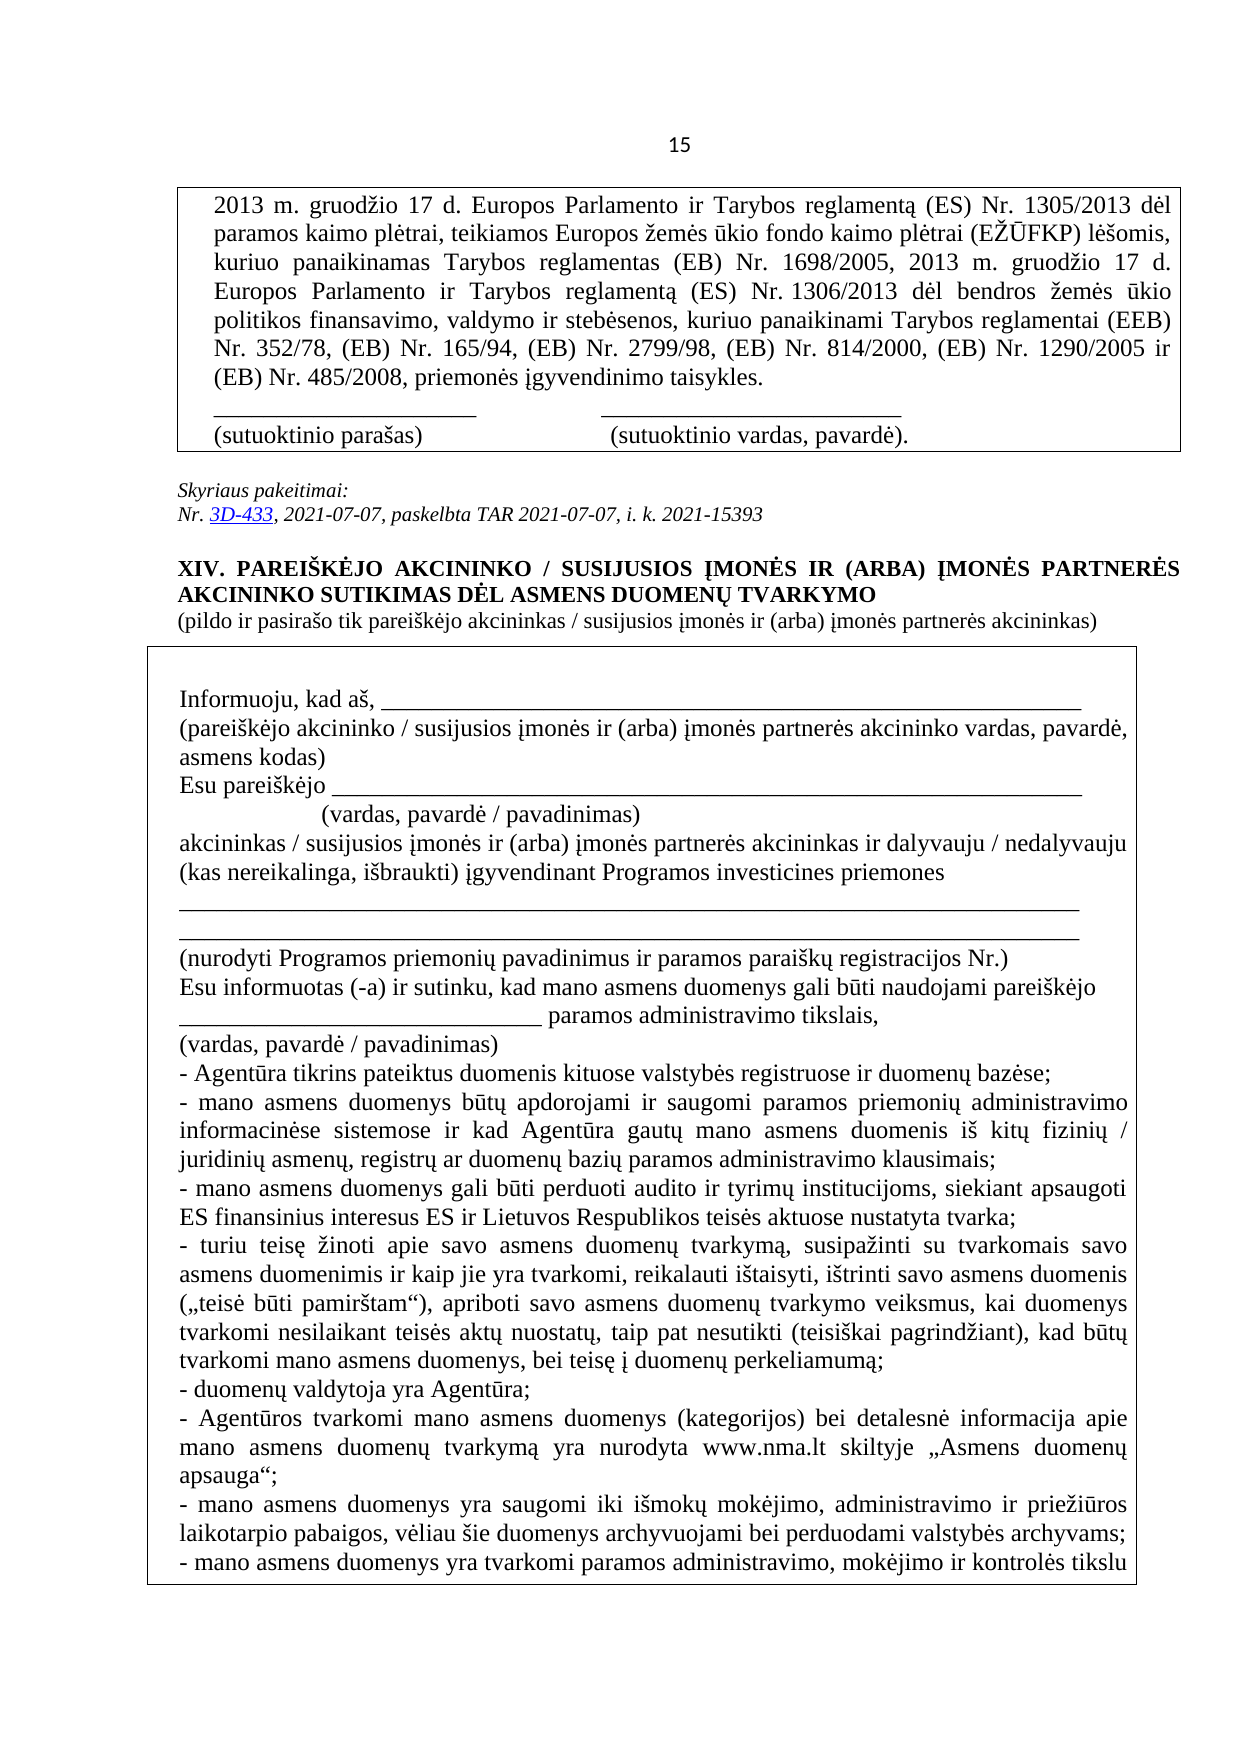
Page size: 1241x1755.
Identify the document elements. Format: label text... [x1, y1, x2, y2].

text Nr. 3D-433, 2021-07-07, paskelbta TAR 2021-07-07, i. k. 2021-15393 [177, 502, 1181, 526]
text _____________________ ________________________ [178, 388, 1180, 417]
text 2013 m. gruodžio 17 d. Europos Parlamento ir Tarybos reglamentą (ES) Nr. 1305/2013 dėl paramos kaimo plėtrai, teikiamos Europos žemės ūkio fondo kaimo plėtrai (EŽŪFKP) lėšomis, kuriuo panaikinamas Tarybos reglamentas (EB) Nr. 1698/2005, 2013 m. gruodžio 17 d. Europos Parlamento ir Tarybos reglamentą (ES) Nr. 1306/2013 dėl bendros žemės ūkio politikos finansavimo, valdymo ir stebėsenos, kuriuo panaikinami Tarybos reglamentai (EEB) Nr. 352/78, (EB) Nr. 165/94, (EB) Nr. 2799/98, (EB) Nr. 814/2000, (EB) Nr. 1290/2005 ir (EB) Nr. 485/2008, priemonės įgyvendinimo taisykles. [178, 188, 1180, 388]
text Skyriaus pakeitimai: [177, 478, 1181, 502]
text (pildo ir pasirašo tik pareiškėjo akcininkas / susijusios įmonės ir (arba) įmonės partnerės akcininkas) [177, 608, 1181, 634]
text (sutuoktinio parašas) (sutuoktinio vardas, pavardė). [178, 417, 1180, 451]
table_header Informuoju, kad aš, ________________________________________________________ (pareiškėjo akcininko / susijusios įmonės ir (arba) įmonės partnerės akcininko vardas, pavardė, asmens kodas) Esu pareiškėjo ____________________________________________________________ (vardas, pavardė / pavadinimas) akcininkas / susijusios įmonės ir (arba) įmonės partnerės akcininkas ir dalyvauju / nedalyvauju (kas nereikalinga, išbraukti) įgyvendinant Programos investicines priemones ________________________________________________________________________ ________________________________________________________________________ (nurodyti Programos priemonių pavadinimus ir paramos paraiškų registracijos Nr.) Esu informuotas (-a) ir sutinku, kad mano asmens duomenys gali būti naudojami pareiškėjo _____________________________ paramos administravimo tikslais, (vardas, pavardė / pavadinimas) - Agentūra tikrins pateiktus duomenis kituose valstybės registruose ir duomenų bazėse; - mano asmens duomenys būtų apdorojami ir saugomi paramos priemonių administravimo informacinėse sistemose ir kad Agentūra gautų mano asmens duomenis iš kitų fizinių / juridinių asmenų, registrų ar duomenų bazių paramos administravimo klausimais; - mano asmens duomenys gali būti perduoti audito ir tyrimų institucijoms, siekiant apsaugoti ES finansinius interesus ES ir Lietuvos Respublikos teisės aktuose nustatyta tvarka; - turiu teisę žinoti apie savo asmens duomenų tvarkymą, susipažinti su tvarkomais savo asmens duomenimis ir kaip jie yra tvarkomi, reikalauti ištaisyti, ištrinti savo asmens duomenis („teisė būti pamirštam“), apriboti savo asmens duomenų tvarkymo veiksmus, kai duomenys tvarkomi nesilaikant teisės aktų nuostatų, taip pat nesutikti (teisiškai pagrindžiant), kad būtų tvarkomi mano asmens duomenys, bei teisę į duomenų perkeliamumą; - duomenų valdytoja yra Agentūra; - Agentūros tvarkomi mano asmens duomenys (kategorijos) bei detalesnė informacija apie mano asmens duomenų tvarkymą yra nurodyta www.nma.lt skiltyje „Asmens duomenų apsauga“; - mano asmens duomenys yra saugomi iki išmokų mokėjimo, administravimo ir priežiūros laikotarpio pabaigos, vėliau šie duomenys archyvuojami bei perduodami valstybės archyvams; - mano asmens duomenys yra tvarkomi paramos administravimo, mokėjimo ir kontrolės tikslu [148, 647, 1136, 1584]
text XIV. PAREIŠKĖJO AKCININKO / SUSIJUSIOS ĮMONĖS IR (ARBA) ĮMONĖS PARTNERĖS AKCININKO SUTIKIMAS DĖL ASMENS DUOMENŲ TVARKYMO [177, 555, 1181, 608]
